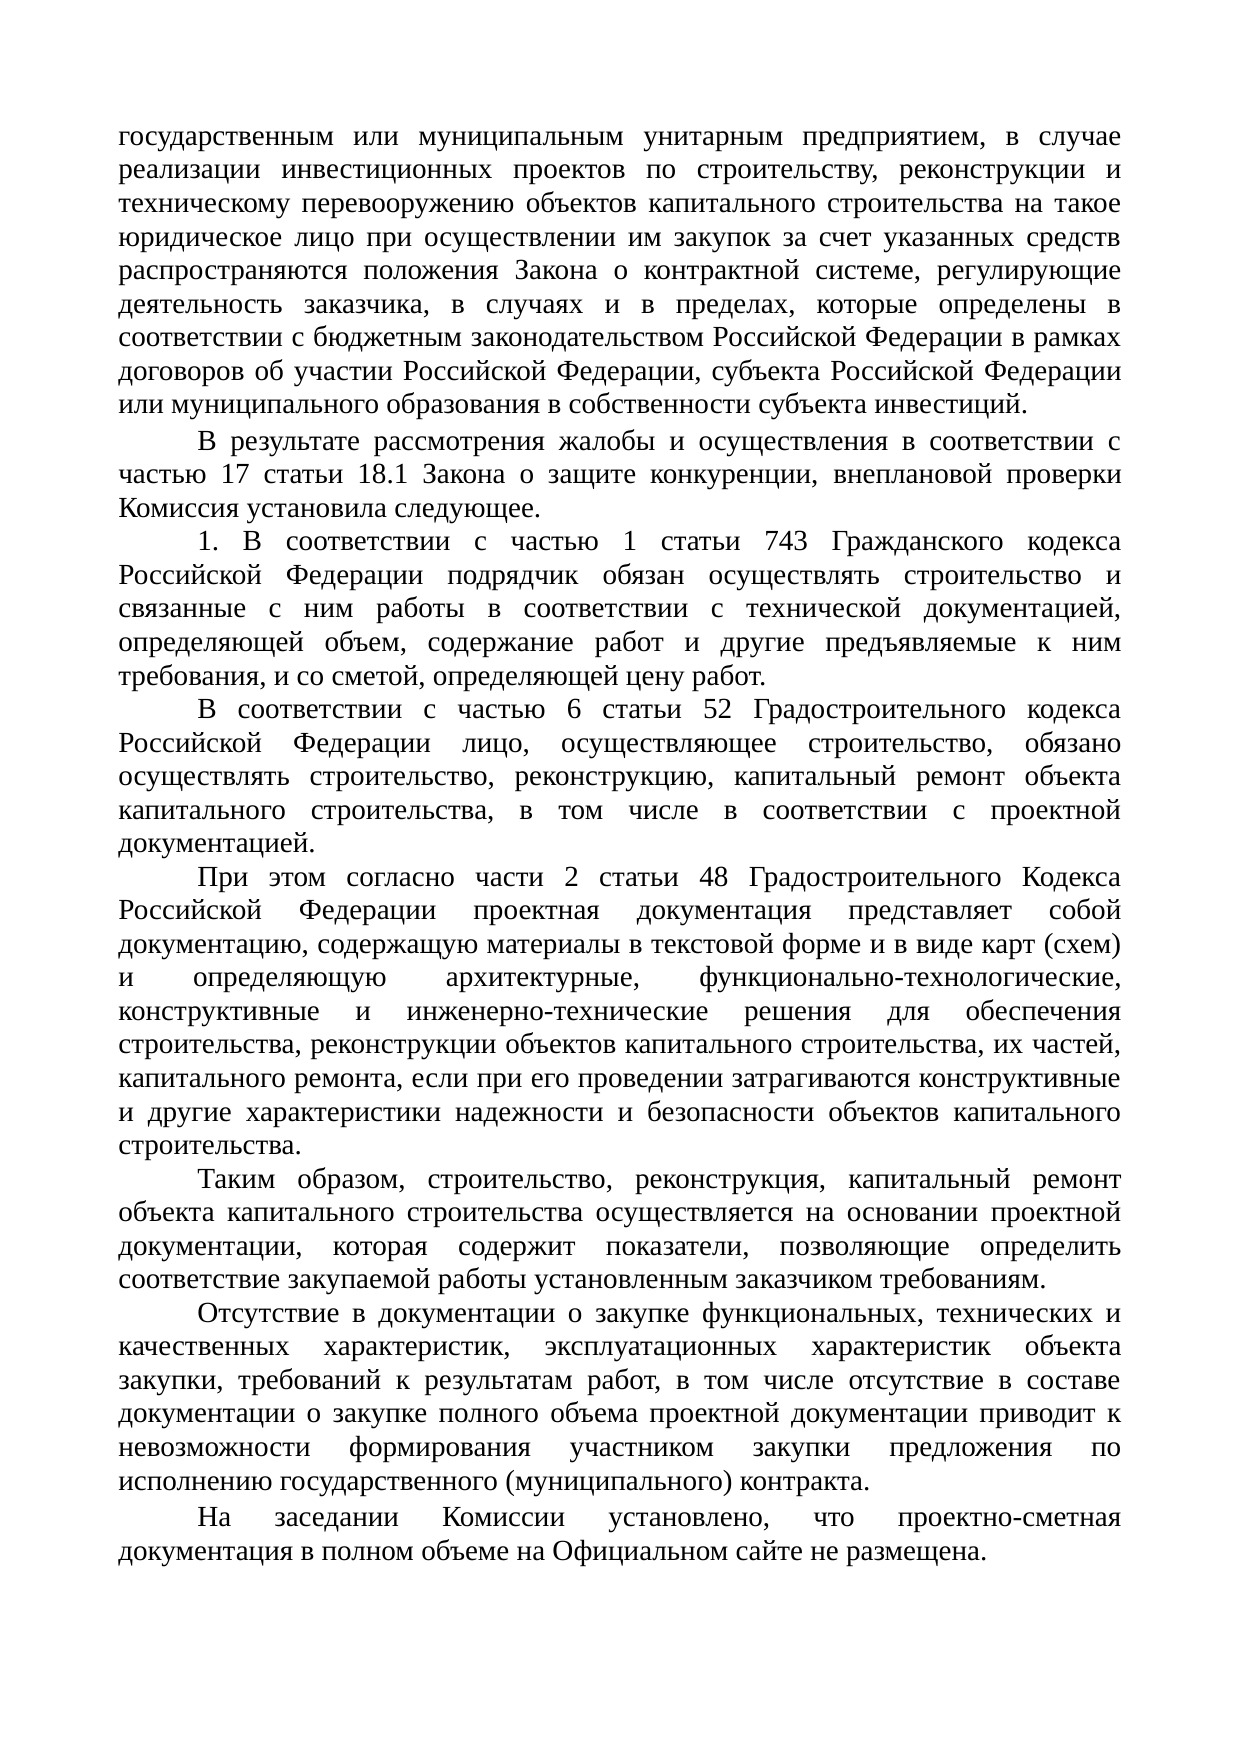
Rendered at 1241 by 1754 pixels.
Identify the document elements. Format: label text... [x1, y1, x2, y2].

text При этом согласно части 2 статьи 48 Градостроительного Кодекса Российской Федерации проектная документация представляет собой документацию, содержащую материалы в текстовой форме и в виде карт (схем) и определяющую архитектурные, функционально-технологические, конструктивные и инженерно-технические решения для обеспечения строительства, реконструкции объектов капитального строительства, их частей, капитального ремонта, если при его проведении затрагиваются конструктивные и другие характеристики надежности и безопасности объектов капитального строительства. [118, 859, 1122, 1161]
text Отсутствие в документации о закупке функциональных, технических и качественных характеристик, эксплуатационных характеристик объекта закупки, требований к результатам работ, в том числе отсутствие в составе документации о закупке полного объема проектной документации приводит к невозможности формирования участником закупки предложения по исполнению государственного (муниципального) контракта. [118, 1295, 1122, 1496]
text государственным или муниципальным унитарным предприятием, в случае реализации инвестиционных проектов по строительству, реконструкции и техническому перевооружению объектов капитального строительства на такое юридическое лицо при осуществлении им закупок за счет указанных средств распространяются положения Закона о контрактной системе, регулирующие деятельность заказчика, в случаях и в пределах, которые определены в соответствии с бюджетным законодательством Российской Федерации в рамках договоров об участии Российской Федерации, субъекта Российской Федерации или муниципального образования в собственности субъекта инвестиций. [118, 118, 1122, 420]
text 1. В соответствии с частью 1 статьи 743 Гражданского кодекса Российской Федерации подрядчик обязан осуществлять строительство и связанные с ним работы в соответствии с технической документацией, определяющей объем, содержание работ и другие предъявляемые к ним требования, и со сметой, определяющей цену работ. [118, 523, 1122, 691]
text В результате рассмотрения жалобы и осуществления в соответствии с частью 17 статьи 18.1 Закона о защите конкуренции, внеплановой проверки Комиссия установила следующее. [118, 423, 1122, 523]
text В соответствии с частью 6 статьи 52 Градостроительного кодекса Российской Федерации лицо, осуществляющее строительство, обязано осуществлять строительство, реконструкцию, капитальный ремонт объекта капитального строительства, в том числе в соответствии с проектной документацией. [118, 691, 1122, 859]
text Таким образом, строительство, реконструкция, капитальный ремонт объекта капитального строительства осуществляется на основании проектной документации, которая содержит показатели, позволяющие определить соответствие закупаемой работы установленным заказчиком требованиям. [118, 1161, 1122, 1295]
text На заседании Комиссии установлено, что проектно-сметная документация в полном объеме на Официальном сайте не размещена. [118, 1499, 1122, 1566]
